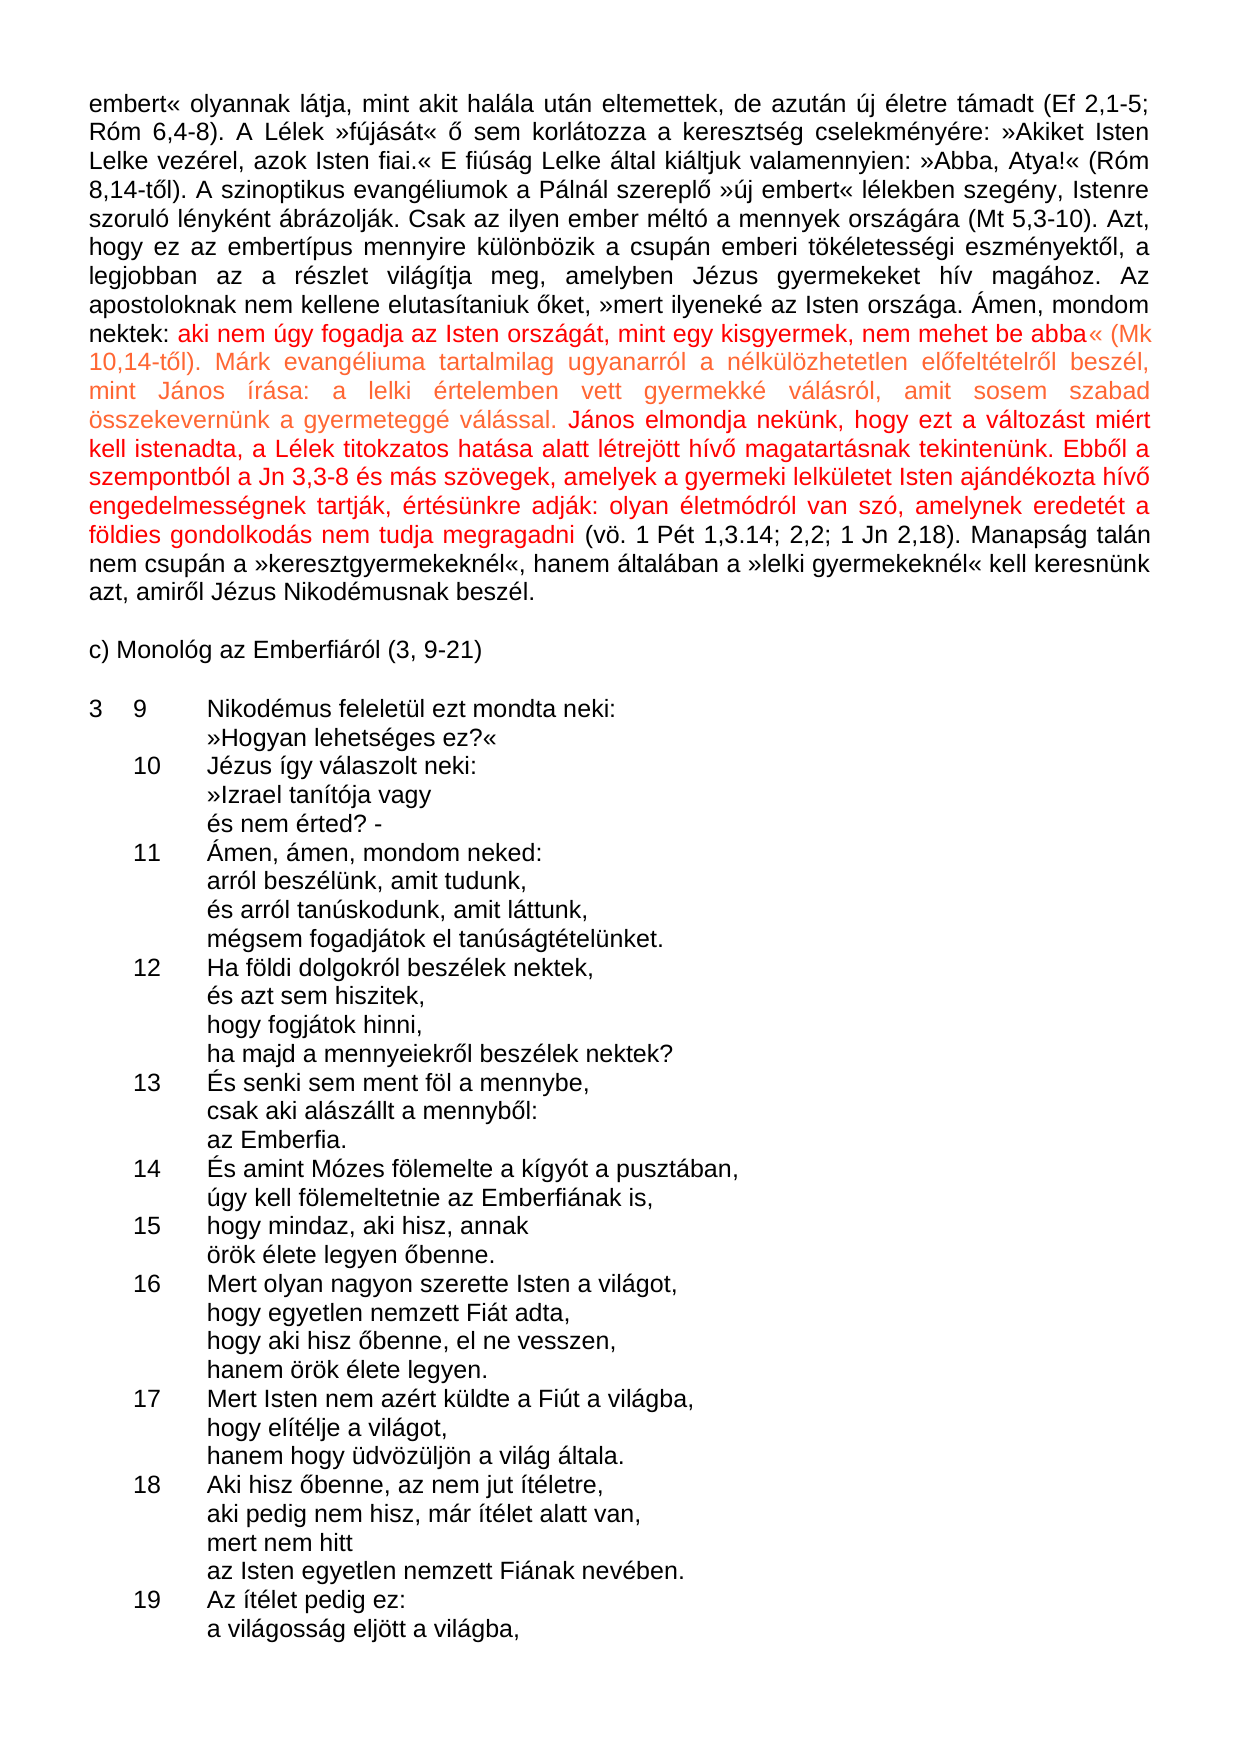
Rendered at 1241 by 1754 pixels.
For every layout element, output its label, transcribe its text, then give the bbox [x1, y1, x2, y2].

text c) Monológ az Emberfiáról (3, 9-21) [88, 636, 1152, 664]
text 14 És amint Mózes fölemelte a kígyót a pusztában, úgy kell fölemeltetnie az Emberfiának is, [133, 1154, 1152, 1211]
text 12 Ha földi dolgokról beszélek nektek, és azt sem hiszitek, hogy fogjátok hinni, ha majd a mennyeiekről beszélek nektek? [133, 952, 1152, 1067]
text 11 Ámen, ámen, mondom neked: arról beszélünk, amit tudunk, és arról tanúskodunk, amit láttunk, mégsem fogadjátok el tanúságtételünket. [133, 837, 1152, 952]
text 15 hogy mindaz, aki hisz, annak örök élete legyen őbenne. [133, 1211, 1152, 1269]
text 13 És senki sem ment föl a mennybe, csak aki alászállt a mennyből: az Emberfia. [133, 1067, 1152, 1154]
text 18 Aki hisz őbenne, az nem jut ítéletre, aki pedig nem hisz, már ítélet alatt van, mert nem hitt az Isten egyetlen nemzett Fiának nevében. [133, 1470, 1152, 1585]
text 17 Mert Isten nem azért küldte a Fiút a világba, hogy elítélje a világot, hanem hogy üdvözüljön a világ általa. [133, 1384, 1152, 1470]
text 19 Az ítélet pedig ez: a világosság eljött a világba, [133, 1585, 1152, 1642]
text 10 Jézus így válaszolt neki: »Izrael tanítója vagy és nem érted? - [133, 751, 1152, 837]
text 3 9 Nikodémus feleletül ezt mondta neki: »Hogyan lehetséges ez?« [88, 694, 1152, 751]
text 16 Mert olyan nagyon szerette Isten a világot, hogy egyetlen nemzett Fiát adta, hogy aki hisz őbenne, el ne vesszen, hanem örök élete legyen. [133, 1269, 1152, 1384]
text embert« olyannak látja, mint akit halála után eltemettek, de azután új életre támadt (Ef 2,1-5; Róm 6,4-8). A Lélek »fújását« ő sem korlátozza a keresztség cselekményére: »Akiket Isten Lelke vezérel, azok Isten fiai.« E fiúság Lelke által kiáltjuk valamennyien: »Abba, Atya!« (Róm 8,14-től). A szinoptikus evangéliumok a Pálnál szereplő »új embert« lélekben szegény, Istenre szoruló lényként ábrázolják. Csak az ilyen ember méltó a mennyek országára (Mt 5,3-10). Azt, hogy ez az embertípus mennyire különbözik a csupán emberi tökéletességi eszményektől, a legjobban az a részlet világítja meg, amelyben Jézus gyermekeket hív magához. Az apostoloknak nem kellene elutasítaniuk őket, »mert ilyeneké az Isten országa. Ámen, mondom nektek: aki nem úgy fogadja az Isten országát, mint egy kisgyermek, nem mehet be abba« (Mk 10,14-től). Márk evangéliuma tartalmilag ugyanarról a nélkülözhetetlen előfeltételről beszél, mint János írása: a lelki értelemben vett gyermekké válásról, amit sosem szabad összekevernünk a gyermeteggé válással. János elmondja nekünk, hogy ezt a változást miért kell istenadta, a Lélek titokzatos hatása alatt létrejött hívő magatartásnak tekintenünk. Ebből a szempontból a Jn 3,3-8 és más szövegek, amelyek a gyermeki lelkületet Isten ajándékozta hívő engedelmességnek tartják, értésünkre adják: olyan életmódról van szó, amelynek eredetét a földies gondolkodás nem tudja megragadni (vö. 1 Pét 1,3.14; 2,2; 1 Jn 2,18). Manapság talán nem csupán a »keresztgyermekeknél«, hanem általában a »lelki gyermekeknél« kell keresnünk azt, amiről Jézus Nikodémusnak beszél. [88, 88, 1152, 606]
